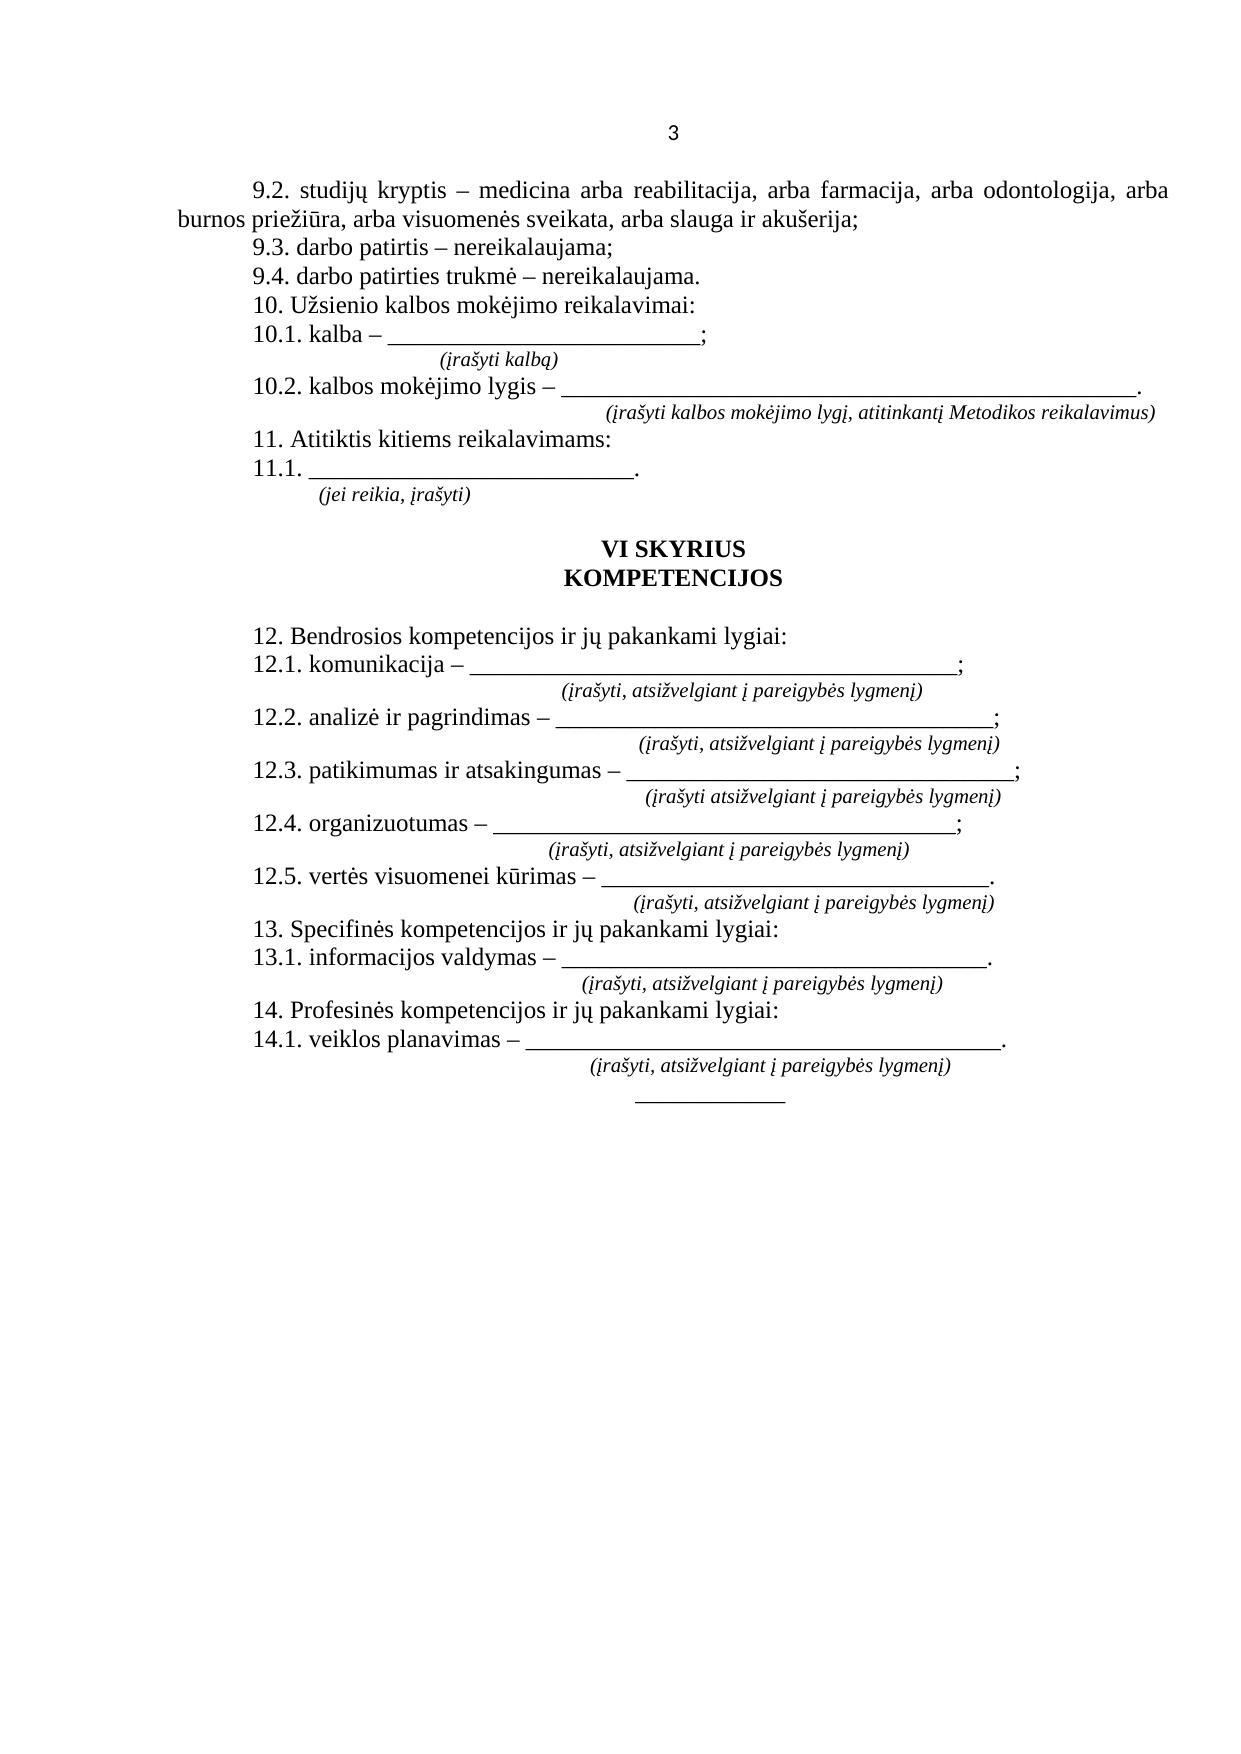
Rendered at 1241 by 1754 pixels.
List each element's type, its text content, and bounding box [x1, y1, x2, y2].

text (įrašyti kalbos mokėjimo lygį, atitinkantį Metodikos reikalavimus) [177, 400, 1169, 424]
text 12.4. organizuotumas – _____________________________________; [177, 808, 1169, 837]
text (jei reikia, įrašyti) [177, 482, 1169, 506]
text 9.2. studijų kryptis – medicina arba reabilitacija, arba farmacija, arba odontologija, arba burnos priežiūra, arba visuomenės sveikata, arba slauga ir akušerija; [177, 175, 1169, 232]
text 12.2. analizė ir pagrindimas – ___________________________________; [177, 702, 1169, 731]
text (įrašyti, atsižvelgiant į pareigybės lygmenį) [177, 889, 1169, 914]
text (įrašyti atsižvelgiant į pareigybės lygmenį) [177, 784, 1169, 808]
text 9.3. darbo patirtis – nereikalaujama; [177, 232, 1169, 261]
text 13.1. informacijos valdymas – __________________________________. [177, 942, 1169, 971]
text 12.1. komunikacija – _______________________________________; [177, 649, 1169, 678]
text 13. Specifinės kompetencijos ir jų pakankami lygiai: [177, 914, 1169, 942]
text 11.1. __________________________. [177, 453, 1169, 482]
text (įrašyti, atsižvelgiant į pareigybės lygmenį) [177, 678, 1169, 702]
text (įrašyti, atsižvelgiant į pareigybės lygmenį) [177, 837, 1169, 861]
text 11. Atitiktis kitiems reikalavimams: [177, 424, 1169, 453]
text 14. Profesinės kompetencijos ir jų pakankami lygiai: [177, 995, 1169, 1024]
text 12. Bendrosios kompetencijos ir jų pakankami lygiai: [177, 621, 1169, 649]
text (įrašyti kalbą) [177, 347, 1169, 371]
text 14.1. veiklos planavimas – ______________________________________. [177, 1024, 1169, 1053]
text 12.3. patikimumas ir atsakingumas – _______________________________; [177, 755, 1169, 784]
text KOMPETENCIJOS [177, 563, 1169, 592]
text (įrašyti, atsižvelgiant į pareigybės lygmenį) [177, 731, 1169, 755]
text (įrašyti, atsižvelgiant į pareigybės lygmenį) [177, 971, 1169, 995]
text 10.1. kalba – _________________________; [177, 319, 1169, 347]
text ____________ [177, 1077, 1169, 1106]
text 12.5. vertės visuomenei kūrimas – _______________________________. [177, 861, 1169, 889]
text 10.2. kalbos mokėjimo lygis – ______________________________________________. [177, 371, 1169, 400]
text (įrašyti, atsižvelgiant į pareigybės lygmenį) [177, 1053, 1169, 1077]
text VI SKYRIUS [177, 534, 1169, 563]
text 9.4. darbo patirties trukmė – nereikalaujama. [177, 261, 1169, 290]
text 10. Užsienio kalbos mokėjimo reikalavimai: [177, 290, 1169, 319]
